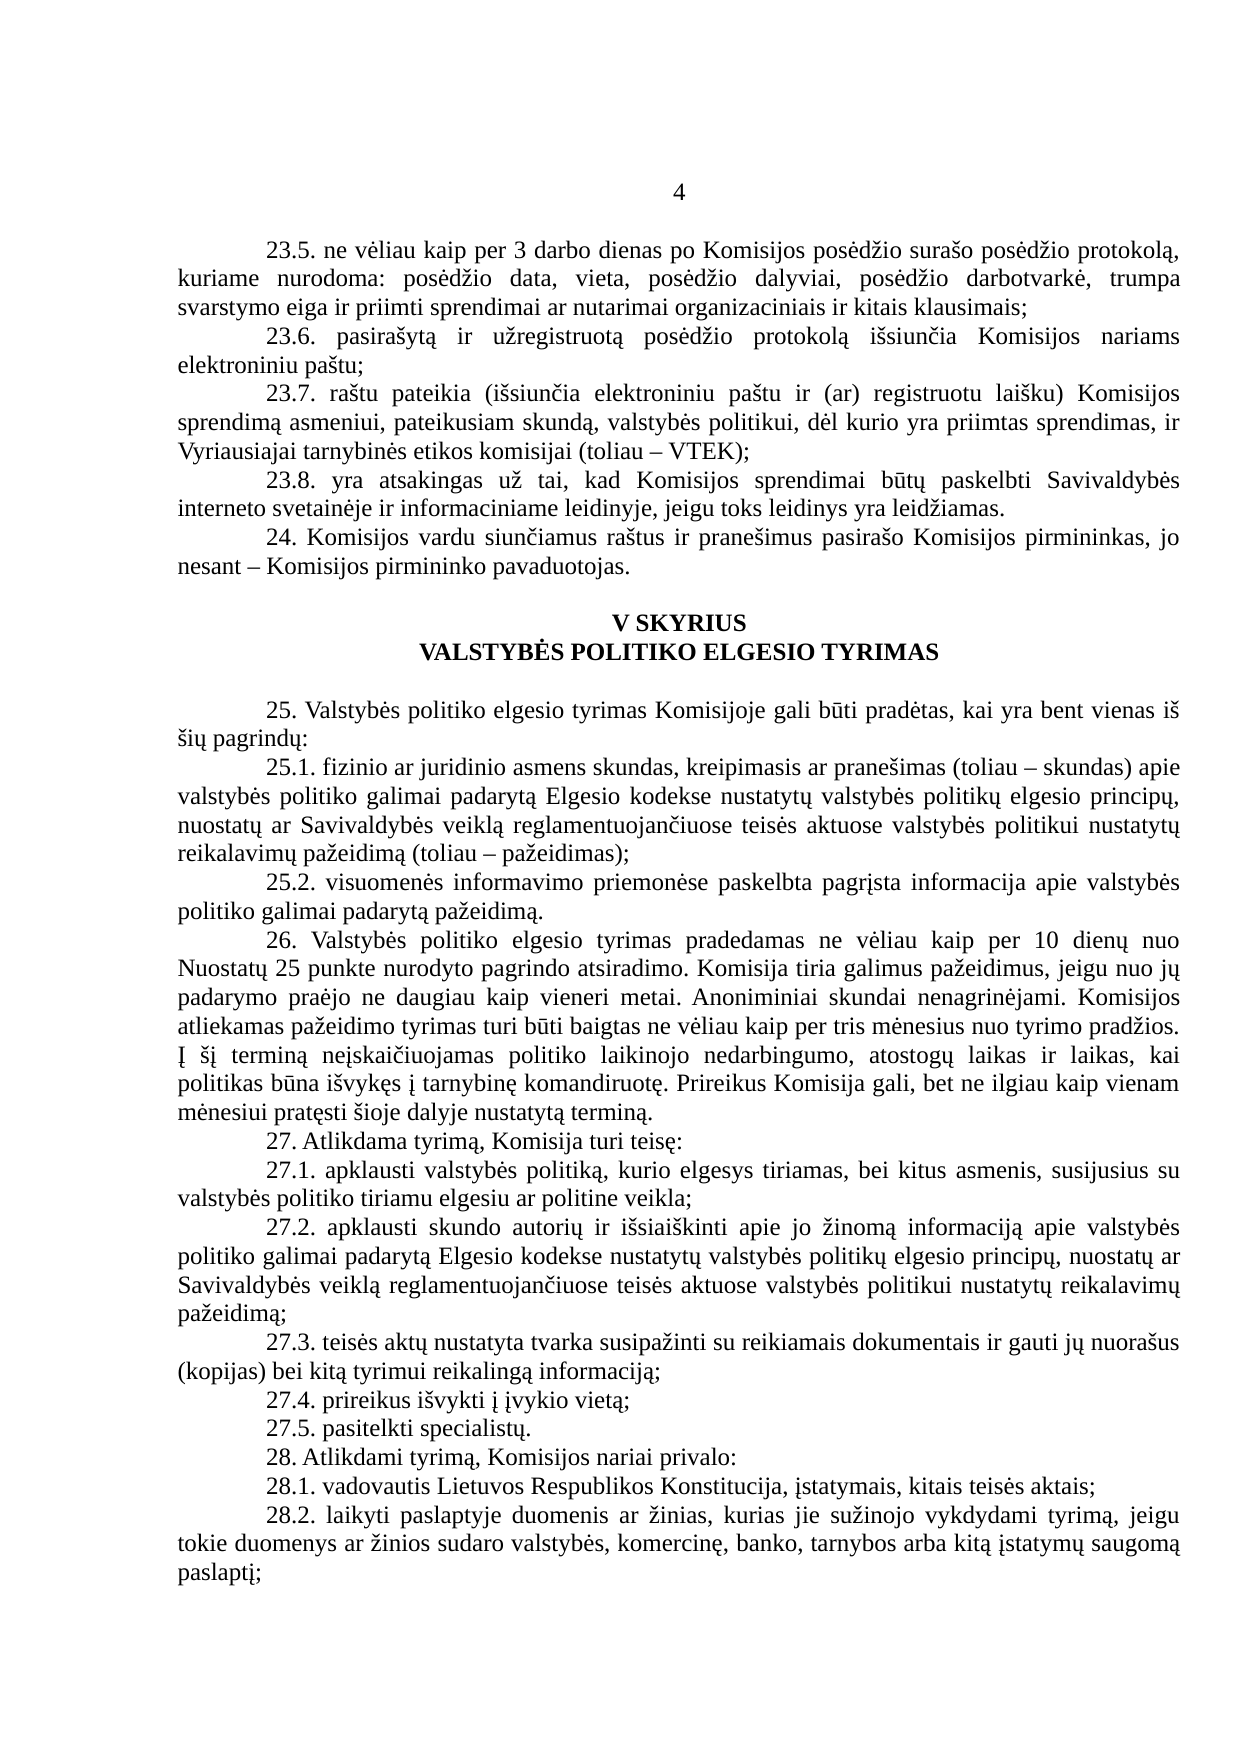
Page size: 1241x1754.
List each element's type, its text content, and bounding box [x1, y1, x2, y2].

text 25. Valstybės politiko elgesio tyrimas Komisijoje gali būti pradėtas, kai yra bent vienas iš šių pagrindų: [177, 695, 1181, 752]
text VALSTYBĖS POLITIKO ELGESIO TYRIMAS [177, 637, 1181, 666]
text 24. Komisijos vardu siunčiamus raštus ir pranešimus pasirašo Komisijos pirmininkas, jo nesant – Komisijos pirmininko pavaduotojas. [177, 522, 1181, 580]
text 23.5. ne vėliau kaip per 3 darbo dienas po Komisijos posėdžio surašo posėdžio protokolą, kuriame nurodoma: posėdžio data, vieta, posėdžio dalyviai, posėdžio darbotvarkė, trumpa svarstymo eiga ir priimti sprendimai ar nutarimai organizaciniais ir kitais klausimais; [177, 235, 1181, 321]
text 28.1. vadovautis Lietuvos Respublikos Konstitucija, įstatymais, kitais teisės aktais; [177, 1471, 1181, 1500]
text 26. Valstybės politiko elgesio tyrimas pradedamas ne vėliau kaip per 10 dienų nuo Nuostatų 25 punkte nurodyto pagrindo atsiradimo. Komisija tiria galimus pažeidimus, jeigu nuo jų padarymo praėjo ne daugiau kaip vieneri metai. Anoniminiai skundai nenagrinėjami. Komisijos atliekamas pažeidimo tyrimas turi būti baigtas ne vėliau kaip per tris mėnesius nuo tyrimo pradžios. Į šį terminą neįskaičiuojamas politiko laikinojo nedarbingumo, atostogų laikas ir laikas, kai politikas būna išvykęs į tarnybinę komandiruotę. Prireikus Komisija gali, bet ne ilgiau kaip vienam mėnesiui pratęsti šioje dalyje nustatytą terminą. [177, 925, 1181, 1126]
text 27.2. apklausti skundo autorių ir išsiaiškinti apie jo žinomą informaciją apie valstybės politiko galimai padarytą Elgesio kodekse nustatytų valstybės politikų elgesio principų, nuostatų ar Savivaldybės veiklą reglamentuojančiuose teisės aktuose valstybės politikui nustatytų reikalavimų pažeidimą; [177, 1212, 1181, 1327]
text 23.6. pasirašytą ir užregistruotą posėdžio protokolą išsiunčia Komisijos nariams elektroniniu paštu; [177, 321, 1181, 378]
text 27.3. teisės aktų nustatyta tvarka susipažinti su reikiamais dokumentais ir gauti jų nuorašus (kopijas) bei kitą tyrimui reikalingą informaciją; [177, 1327, 1181, 1385]
text 27.1. apklausti valstybės politiką, kurio elgesys tiriamas, bei kitus asmenis, susijusius su valstybės politiko tiriamu elgesiu ar politine veikla; [177, 1155, 1181, 1212]
text 25.1. fizinio ar juridinio asmens skundas, kreipimasis ar pranešimas (toliau – skundas) apie valstybės politiko galimai padarytą Elgesio kodekse nustatytų valstybės politikų elgesio principų, nuostatų ar Savivaldybės veiklą reglamentuojančiuose teisės aktuose valstybės politikui nustatytų reikalavimų pažeidimą (toliau – pažeidimas); [177, 752, 1181, 867]
text 28.2. laikyti paslaptyje duomenis ar žinias, kurias jie sužinojo vykdydami tyrimą, jeigu tokie duomenys ar žinios sudaro valstybės, komercinę, banko, tarnybos arba kitą įstatymų saugomą paslaptį; [177, 1500, 1181, 1586]
text 28. Atlikdami tyrimą, Komisijos nariai privalo: [177, 1442, 1181, 1471]
text 27.4. prireikus išvykti į įvykio vietą; [177, 1385, 1181, 1413]
text 25.2. visuomenės informavimo priemonėse paskelbta pagrįsta informacija apie valstybės politiko galimai padarytą pažeidimą. [177, 867, 1181, 925]
text V SKYRIUS [177, 608, 1181, 637]
text 23.7. raštu pateikia (išsiunčia elektroniniu paštu ir (ar) registruotu laišku) Komisijos sprendimą asmeniui, pateikusiam skundą, valstybės politikui, dėl kurio yra priimtas sprendimas, ir Vyriausiajai tarnybinės etikos komisijai (toliau – VTEK); [177, 378, 1181, 465]
text 27. Atlikdama tyrimą, Komisija turi teisę: [177, 1126, 1181, 1155]
text 27.5. pasitelkti specialistų. [177, 1413, 1181, 1442]
text 23.8. yra atsakingas už tai, kad Komisijos sprendimai būtų paskelbti Savivaldybės interneto svetainėje ir informaciniame leidinyje, jeigu toks leidinys yra leidžiamas. [177, 465, 1181, 522]
